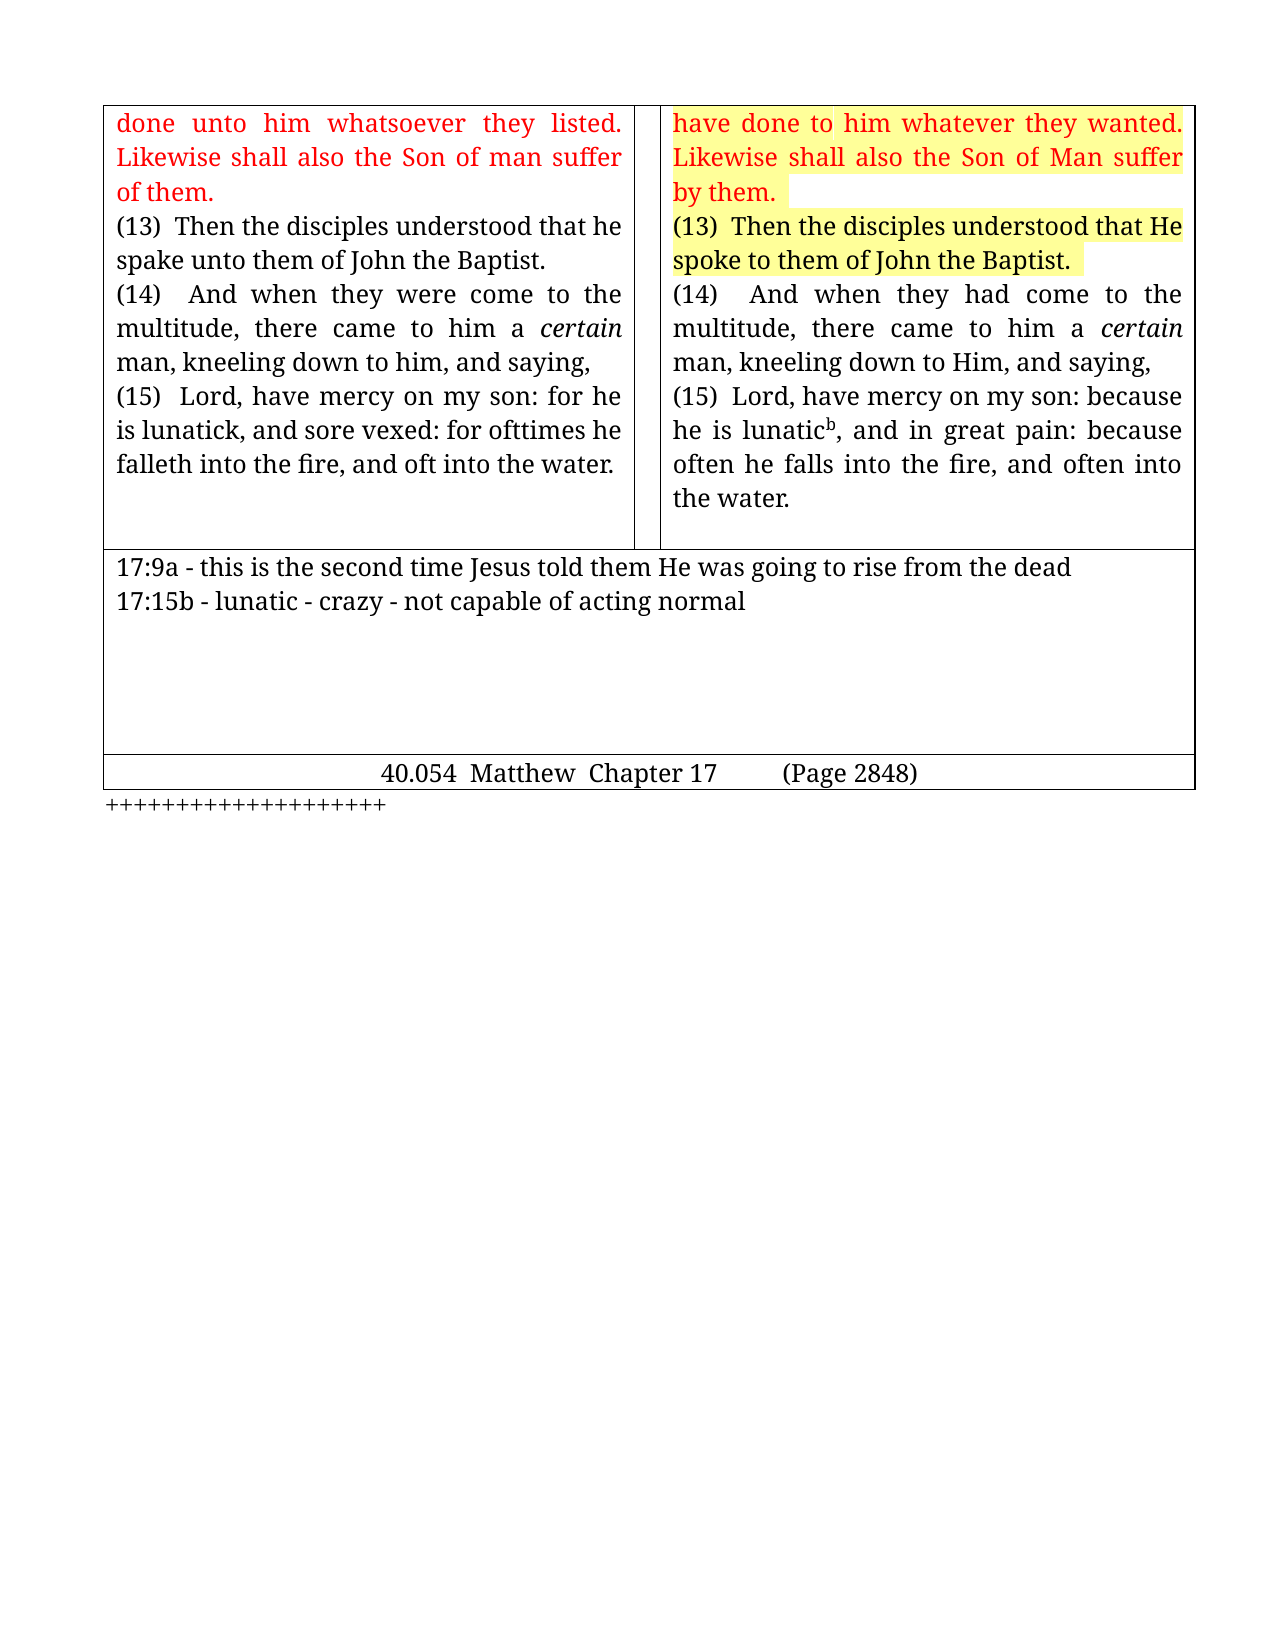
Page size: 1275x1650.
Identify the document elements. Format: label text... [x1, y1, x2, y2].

text ++++++++++++++++++++ [105, 790, 1170, 819]
table_cell 17:9a - this is the second time Jesus told them He was going to rise from the dead 17:15b - lunatic - crazy - not capable of acting normal [104, 550, 1194, 754]
table_cell done unto him whatsoever they listed. Likewise shall also the Son of man suffer of them. (13) Then the disciples understood that he spake unto them of John the Baptist. (14) And when they were come to the multitude, there came to him a certain man, kneeling down to him, and saying, (15) Lord, have mercy on my son: for he is lunatick, and sore vexed: for ofttimes he falleth into the fire, and oft into the water. [104, 106, 634, 549]
table_cell 40.054 Matthew Chapter 17 (Page 2848) [104, 755, 1194, 789]
table_cell have done to him whatever they wanted. Likewise shall also the Son of Man suffer by them. (13) Then the disciples understood that He spoke to them of John the Baptist. (14) And when they had come to the multitude, there came to him a certain man, kneeling down to Him, and saying, (15) Lord, have mercy on my son: because he is lunaticb, and in great pain: because often he falls into the fire, and often into the water. [661, 106, 1194, 549]
table_cell [635, 106, 660, 549]
